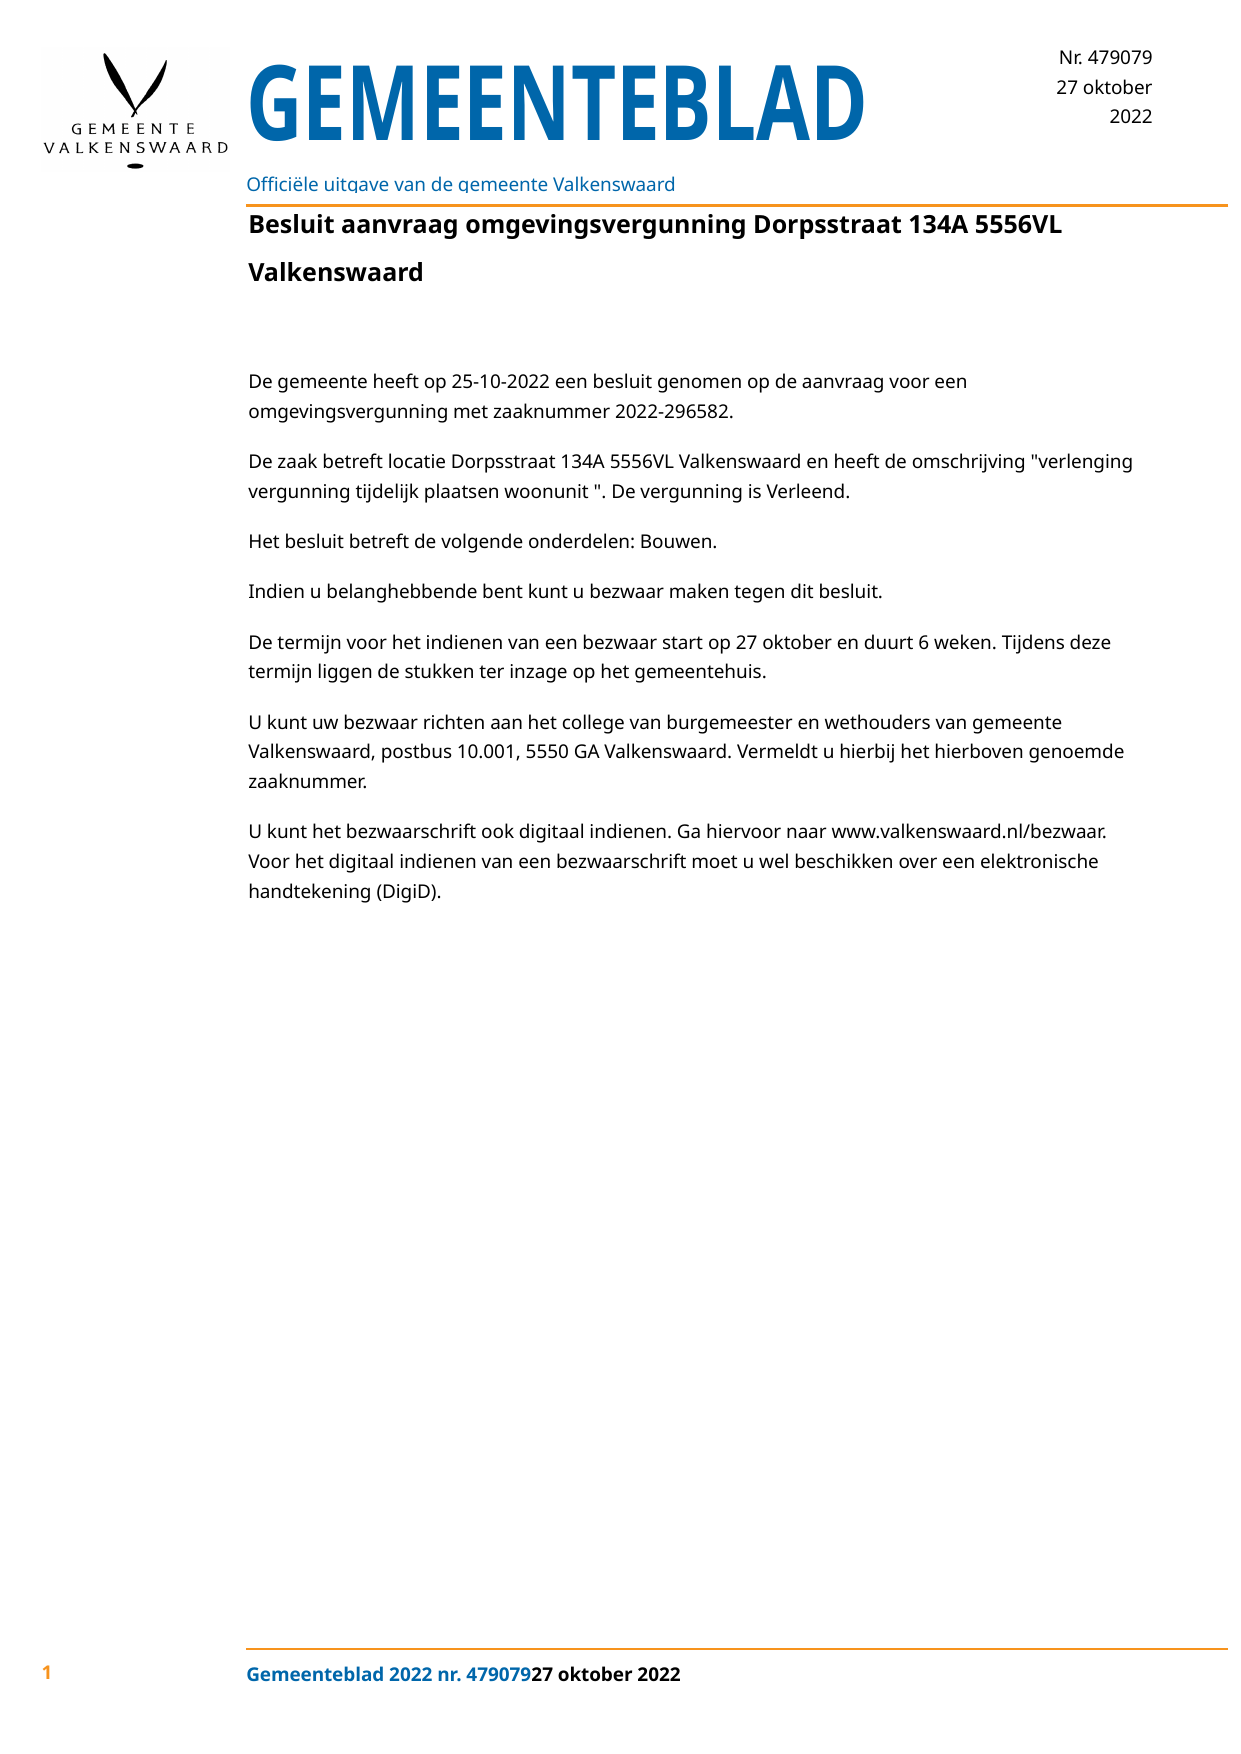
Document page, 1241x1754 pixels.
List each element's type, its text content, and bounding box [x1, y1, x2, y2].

text De gemeente heeft op 25-10-2022 een besluit genomen op de aanvraag voor een omgevingsvergunning met zaaknummer 2022-296582. [248, 368, 1152, 424]
text De termijn voor het indienen van een bezwaar start op 27 oktober en duurt 6 weken. Tijdens deze termijn liggen de stukken ter inzage op het gemeentehuis. [248, 629, 1152, 684]
text Indien u belanghebbende bent kunt u bezwaar maken tegen dit besluit. [248, 579, 1152, 604]
text U kunt uw bezwaar richten aan het college van burgemeester en wethouders van gemeente Valkenswaard, postbus 10.001, 5550 GA Valkenswaard. Vermeldt u hierbij het hierboven genoemde zaaknummer. [248, 709, 1152, 794]
text Het besluit betreft de volgende onderdelen: Bouwen. [248, 528, 1152, 554]
text U kunt het bezwaarschrift ook digitaal indienen. Ga hiervoor naar www.valkenswaard.nl/bezwaar. Voor het digitaal indienen van een bezwaarschrift moet u wel beschikken over een elektronische handtekening (DigiD). [248, 819, 1152, 904]
text De zaak betreft locatie Dorpsstraat 134A 5556VL Valkenswaard en heeft de omschrijving "verlenging vergunning tijdelijk plaatsen woonunit ". De vergunning is Verleend. [248, 448, 1152, 504]
text Besluit aanvraag omgevingsvergunning Dorpsstraat 134A 5556VL Valkenswaard [248, 207, 1152, 288]
picture [41, 47, 231, 172]
